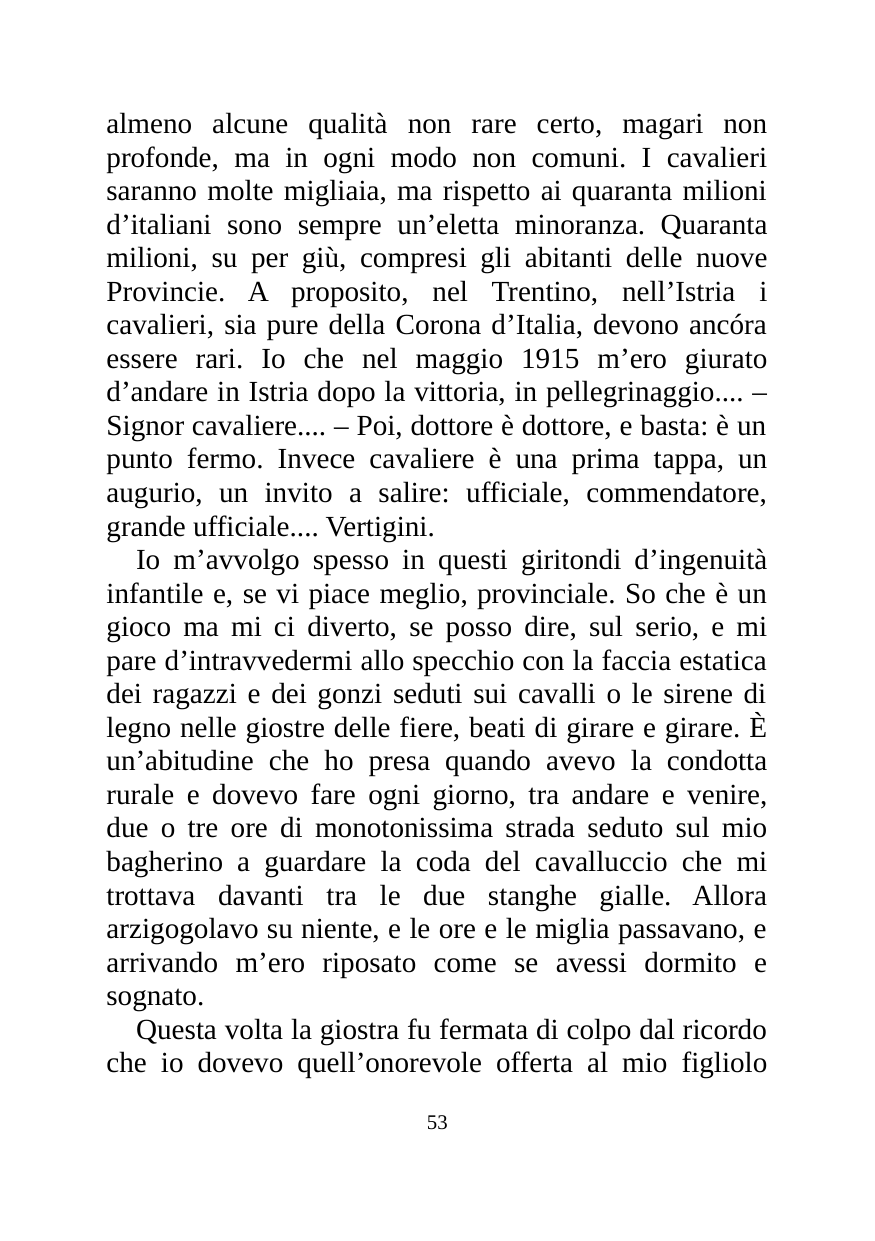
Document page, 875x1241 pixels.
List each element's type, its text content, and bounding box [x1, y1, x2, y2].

text Questa volta la giostra fu fermata di colpo dal ricordo che io dovevo quell’onorevole offerta al mio figliolo [106, 1012, 768, 1079]
text almeno alcune qualità non rare certo, magari non profonde, ma in ogni modo non comuni. I cavalieri saranno molte migliaia, ma rispetto ai quaranta milioni d’italiani sono sempre un’eletta minoranza. Quaranta milioni, su per giù, compresi gli abitanti delle nuove Provincie. A proposito, nel Trentino, nell’Istria i cavalieri, sia pure della Corona d’Italia, devono ancóra essere rari. Io che nel maggio 1915 m’ero giurato d’andare in Istria dopo la vittoria, in pellegrinaggio.... – Signor cavaliere.... – Poi, dottore è dottore, e basta: è un punto fermo. Invece cavaliere è una prima tappa, un augurio, un invito a salire: ufficiale, commendatore, grande ufficiale.... Vertigini. [106, 106, 768, 542]
text Io m’avvolgo spesso in questi giritondi d’ingenuità infantile e, se vi piace meglio, provinciale. So che è un gioco ma mi ci diverto, se posso dire, sul serio, e mi pare d’intravvedermi allo specchio con la faccia estatica dei ragazzi e dei gonzi seduti sui cavalli o le sirene di legno nelle giostre delle fiere, beati di girare e girare. È un’abitudine che ho presa quando avevo la condotta rurale e dovevo fare ogni giorno, tra andare e venire, due o tre ore di monotonissima strada seduto sul mio bagherino a guardare la coda del cavalluccio che mi trottava davanti tra le due stanghe gialle. Allora arzigogolavo su niente, e le ore e le miglia passavano, e arrivando m’ero riposato come se avessi dormito e sognato. [106, 542, 768, 1012]
